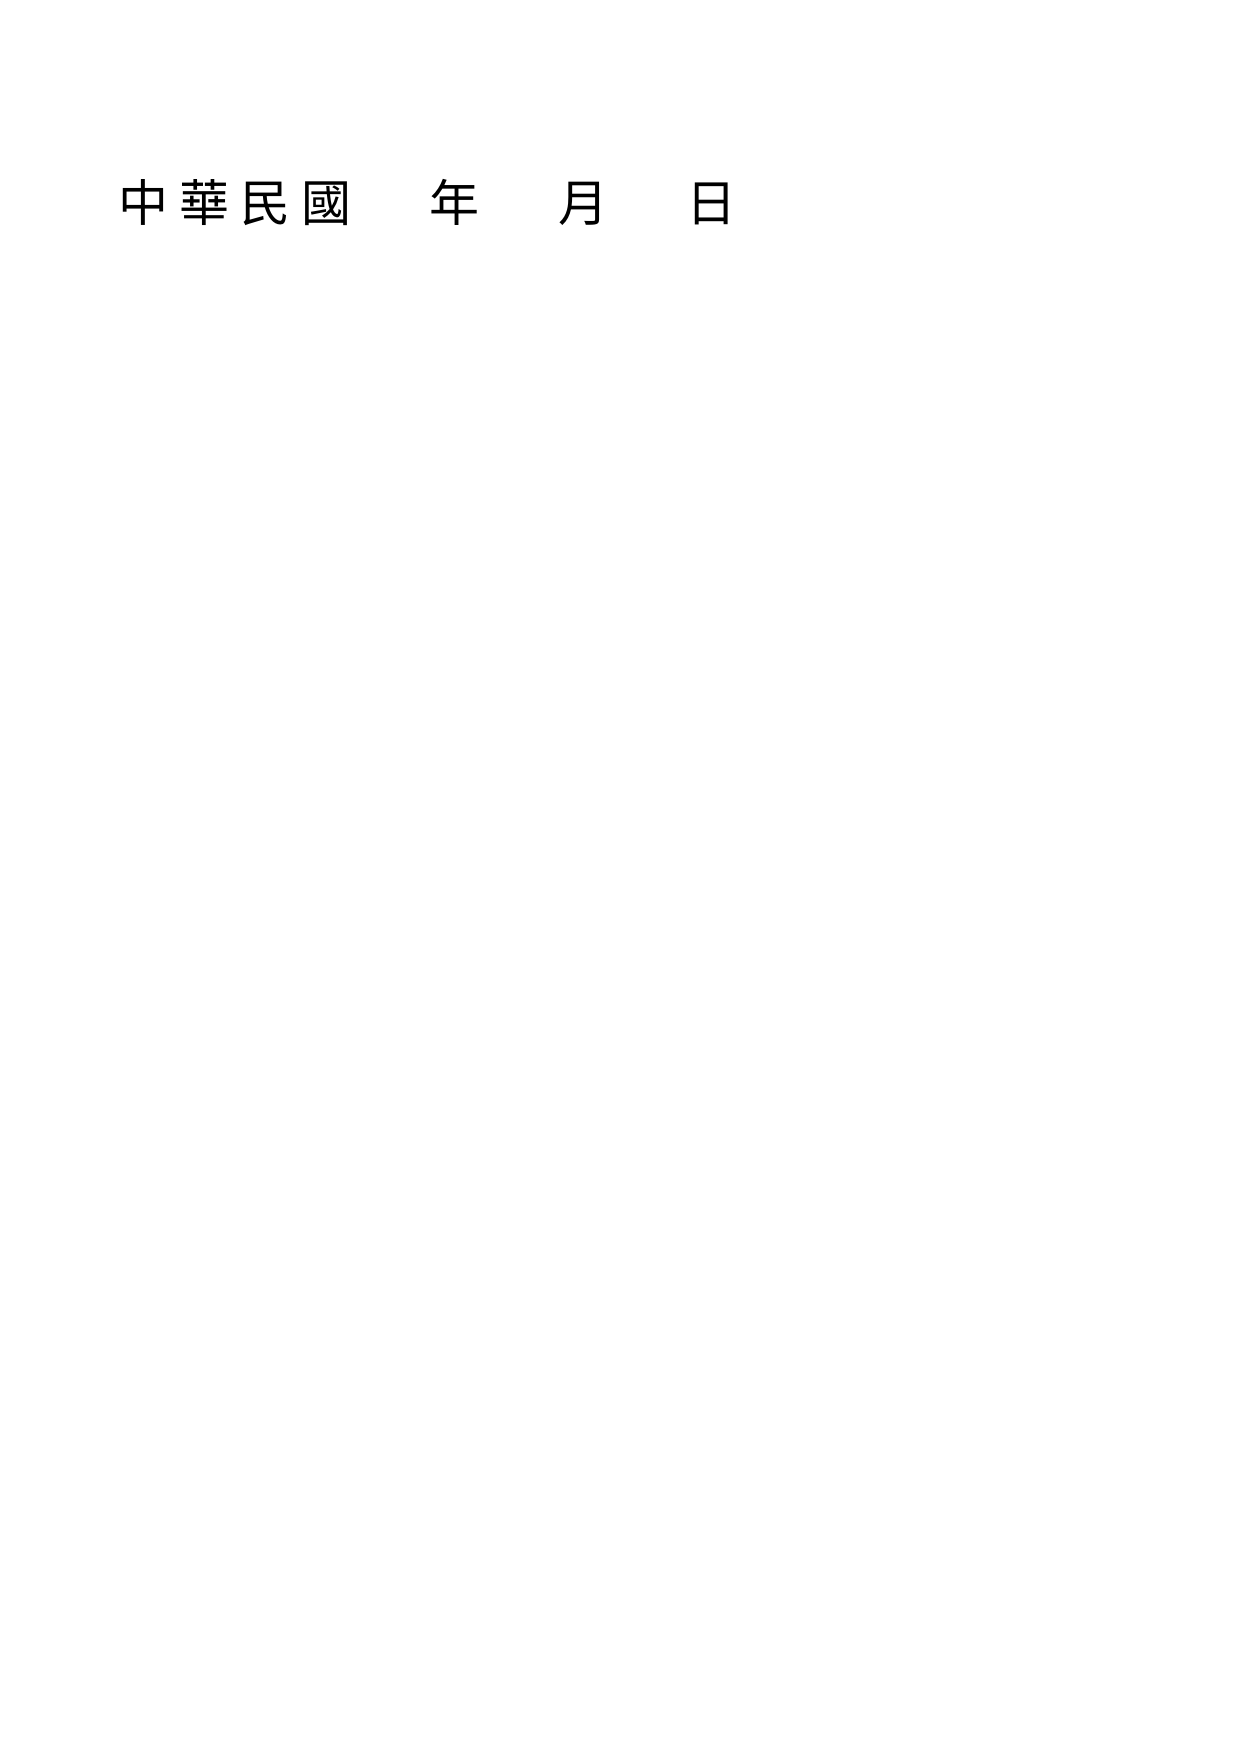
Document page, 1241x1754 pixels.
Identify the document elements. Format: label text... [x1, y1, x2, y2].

text 中 華 民 國 年 月 日 [118, 127, 1122, 252]
